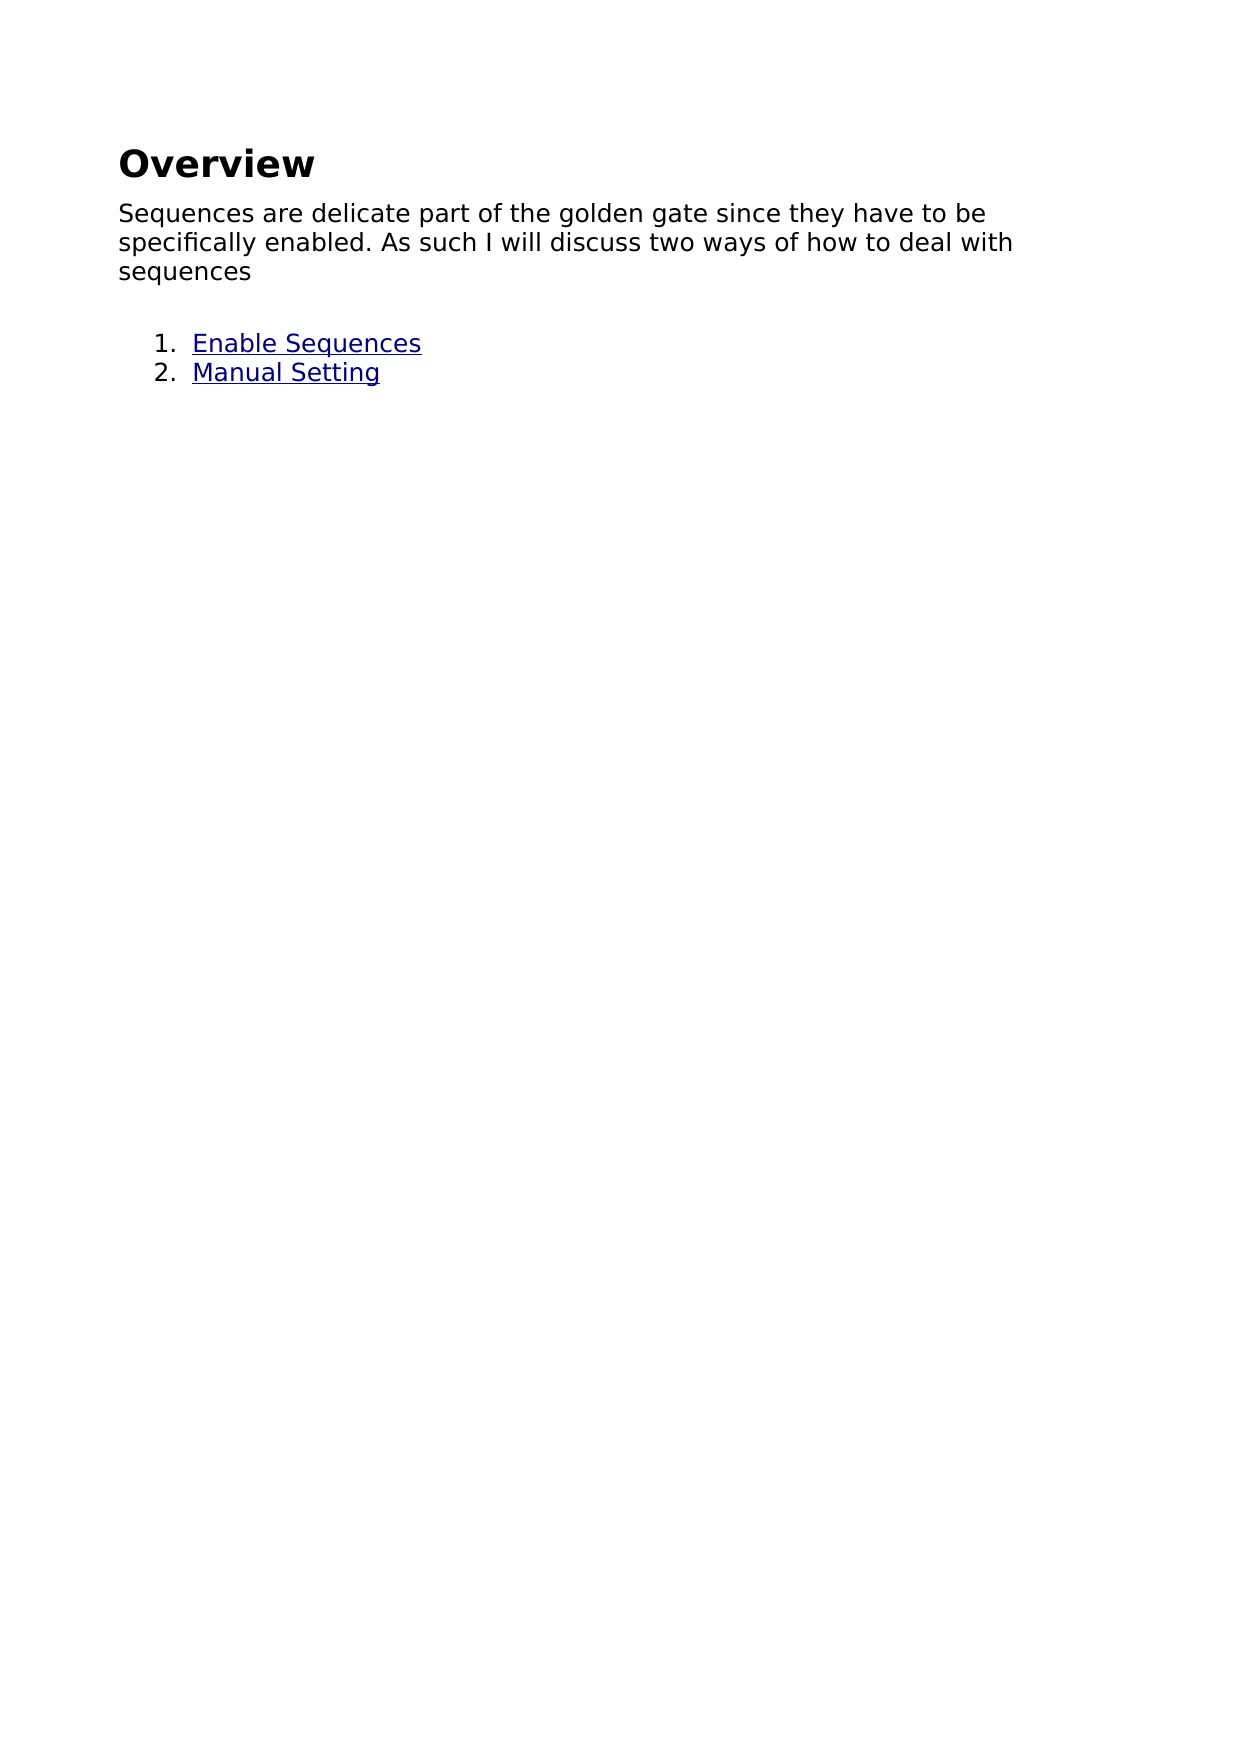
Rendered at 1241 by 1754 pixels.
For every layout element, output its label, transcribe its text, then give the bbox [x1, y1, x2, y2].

list Manual Setting [177, 358, 1122, 387]
subtitle Overview [118, 143, 1122, 187]
text Sequences are delicate part of the golden gate since they have to be specifically enabled. As such I will discuss two ways of how to deal with sequences [118, 199, 1122, 287]
list Enable Sequences [177, 329, 1122, 358]
